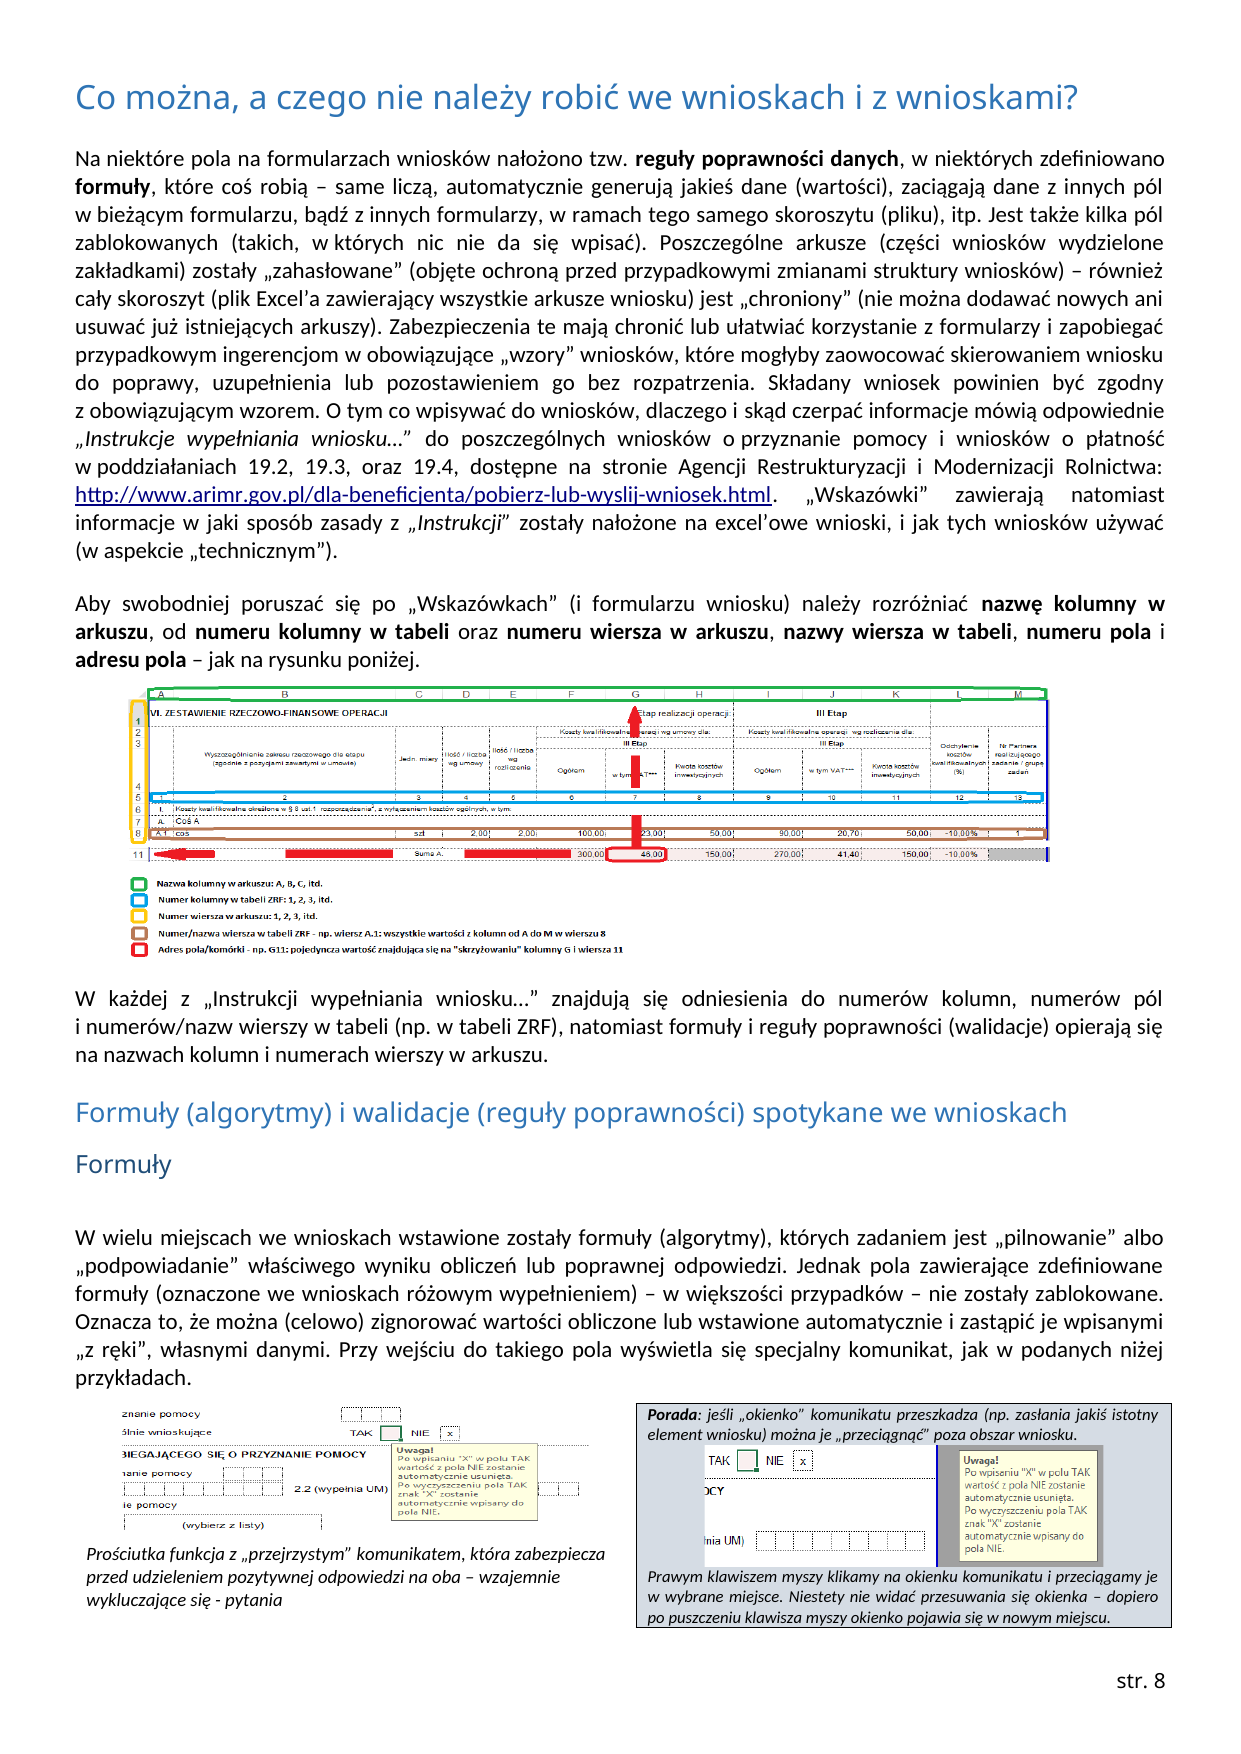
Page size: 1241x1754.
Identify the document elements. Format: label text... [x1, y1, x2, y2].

text W każdej z „Instrukcji wypełniania wniosku…” znajdują się odniesienia do numerów kolumn, numerów pól i numerów/nazw wierszy w tabeli (np. w tabeli ZRF), natomiast formuły i reguły poprawności (walidacje) opierają się na nazwach kolumn i numerach wierszy w arkuszu. [75, 984, 1165, 1068]
subtitle Formuły (algorytmy) i walidacje (reguły poprawności) spotykane we wnioskach [75, 1093, 1165, 1130]
table_cell [636, 1628, 1172, 1648]
text Na niektóre pola na formularzach wniosków nałożono tzw. reguły poprawności danych, w niektórych zdefiniowano formuły, które coś robią – same liczą, automatycznie generują jakieś dane (wartości), zaciągają dane z innych pól w bieżącym formularzu, bądź z innych formularzy, w ramach tego samego skoroszytu (pliku), itp. Jest także kilka pól zablokowanych (takich, w których nic nie da się wpisać). Poszczególne arkusze (części wniosków wydzielone zakładkami) zostały „zahasłowane” (objęte ochroną przed przypadkowymi zmianami struktury wniosków) – również cały skoroszyt (plik Excel’a zawierający wszystkie arkusze wniosku) jest „chroniony” (nie można dodawać nowych ani usuwać już istniejących arkuszy). Zabezpieczenia te mają chronić lub ułatwiać korzystanie z formularzy i zapobiegać przypadkowym ingerencjom w obowiązujące „wzory” wniosków, które mogłyby zaowocować skierowaniem wniosku do poprawy, uzupełnienia lub pozostawieniem go bez rozpatrzenia. Składany wniosek powinien być zgodny z obowiązującym wzorem. O tym co wpisywać do wniosków, dlaczego i skąd czerpać informacje mówią odpowiednie „Instrukcje wypełniania wniosku…” do poszczególnych wniosków o przyznanie pomocy i wniosków o płatność w poddziałaniach 19.2, 19.3, oraz 19.4, dostępne na stronie Agencji Restrukturyzacji i Modernizacji Rolnictwa: http://www.arimr.gov.pl/dla-beneficjenta/pobierz-lub-wyslij-wniosek.html. „Wskazówki” zawierają natomiast informacje w jaki sposób zasady z „Instrukcji” zostały nałożone na excel’owe wnioski, i jak tych wniosków używać (w aspekcie „technicznym”). [75, 144, 1165, 564]
subtitle Formuły [75, 1147, 1165, 1181]
text Aby swobodniej poruszać się po „Wskazówkach” (i formularzu wniosku) należy rozróżniać nazwę kolumny w arkuszu, od numeru kolumny w tabeli oraz numeru wiersza w arkuszu, nazwy wiersza w tabeli, numeru pola i adresu pola – jak na rysunku poniżej. [75, 589, 1165, 673]
table_header Porada: jeśli „okienko” komunikatu przeszkadza (np. zasłania jakiś istotny element wniosku) można je „przeciągnąć” poza obszar wniosku. Prawym klawiszem myszy klikamy na okienku komunikatu i przeciągamy je w wybrane miejsce. Niestety nie widać przesuwania się okienka – dopiero po puszczeniu klawisza myszy okienko pojawia się w nowym miejscu. [637, 1404, 1171, 1627]
table_cell [75, 1627, 636, 1648]
text W wielu miejscach we wnioskach wstawione zostały formuły (algorytmy), których zadaniem jest „pilnowanie” albo „podpowiadanie” właściwego wyniku obliczeń lub poprawnej odpowiedzi. Jednak pola zawierające zdefiniowane formuły (oznaczone we wnioskach różowym wypełnieniem) – w większości przypadków – nie zostały zablokowane. Oznacza to, że można (celowo) zignorować wartości obliczone lub wstawione automatycznie i zastąpić je wpisanymi „z ręki”, własnymi danymi. Przy wejściu do takiego pola wyświetla się specjalny komunikat, jak w podanych niżej przykładach. [75, 1223, 1165, 1391]
subtitle Co można, a czego nie należy robić we wnioskach i z wnioskami? [75, 74, 1165, 119]
table_header Prościutka funkcja z „przejrzystym” komunikatem, która zabezpiecza przed udzieleniem pozytywnej odpowiedzi na oba – wzajemnie wykluczające się - pytania [75, 1403, 636, 1627]
